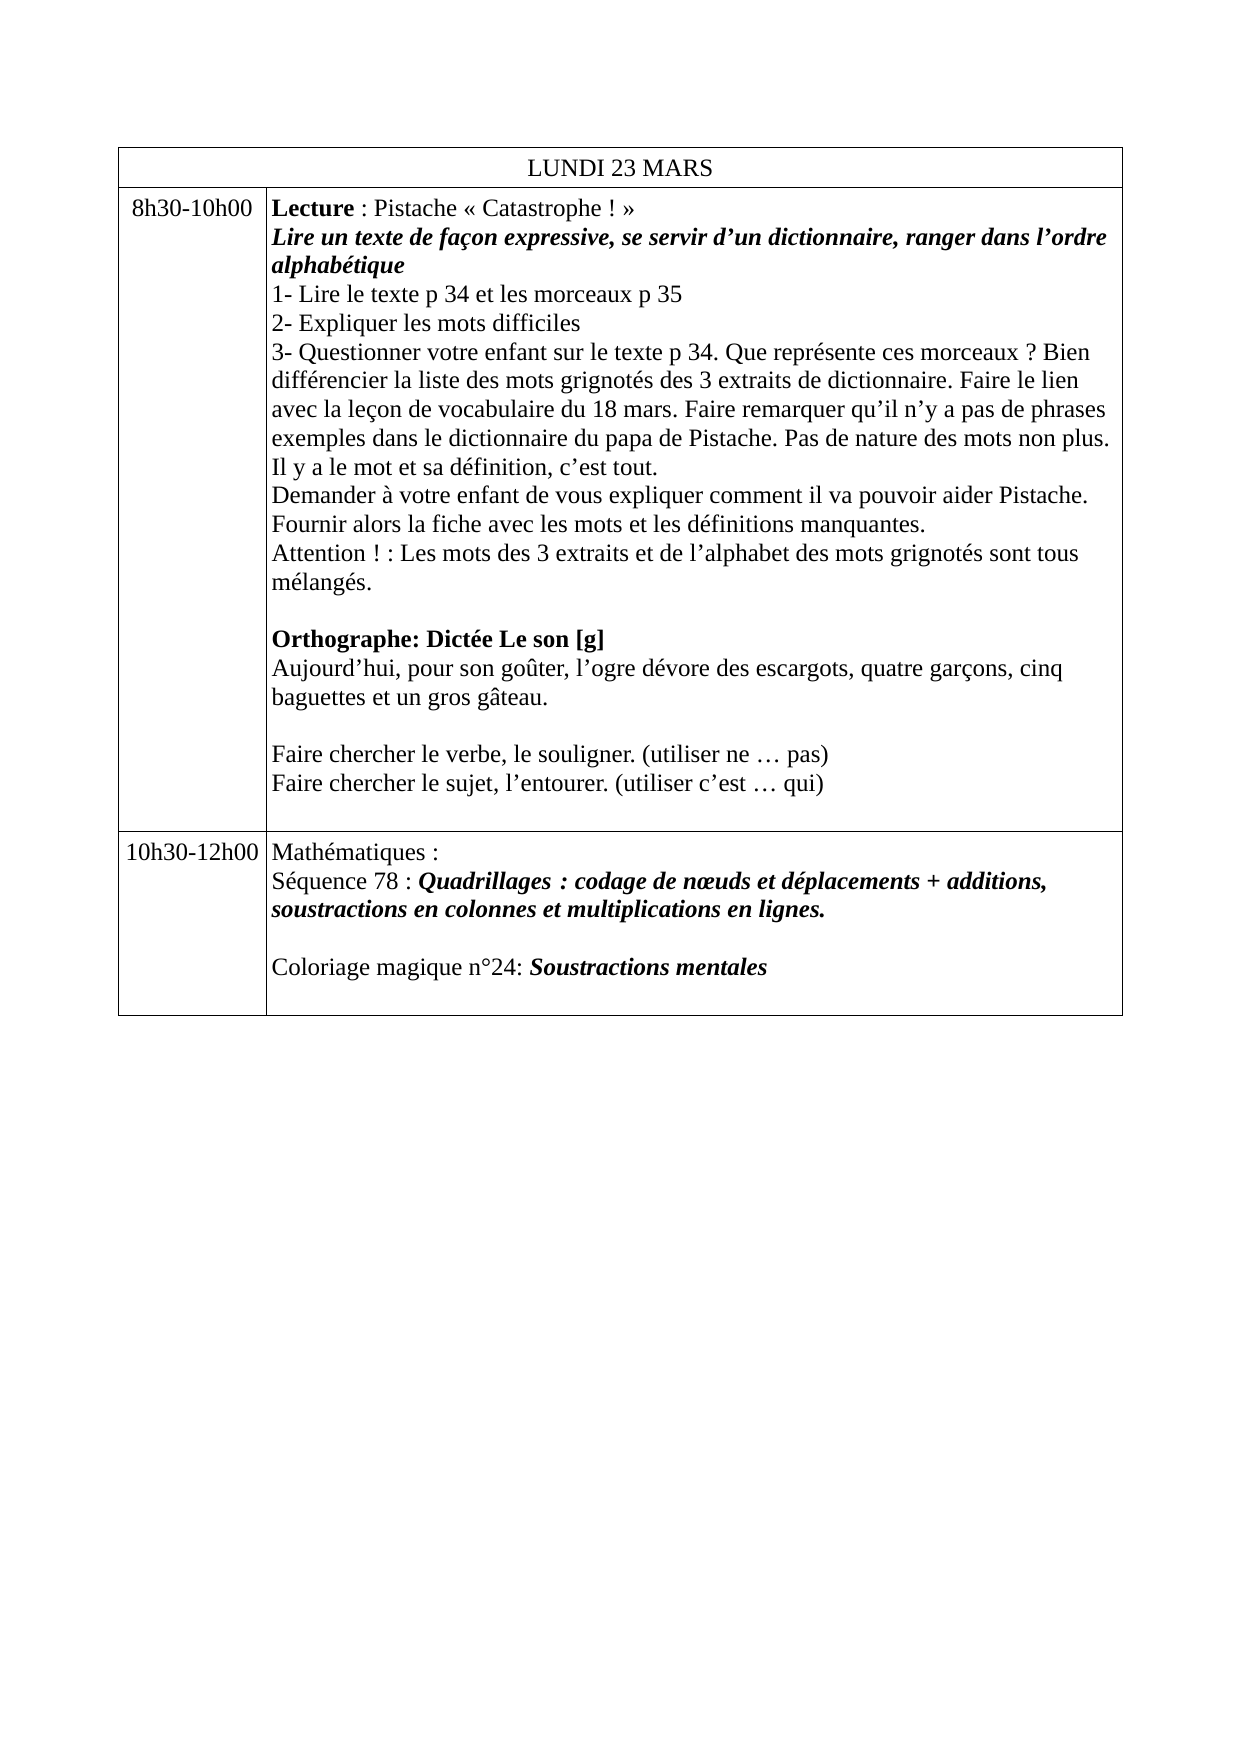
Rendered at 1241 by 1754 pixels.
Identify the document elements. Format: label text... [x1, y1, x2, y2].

table_cell Mathématiques : Séquence 78 : Quadrillages : codage de nœuds et déplacements + additions, soustractions en colonnes et multiplications en lignes. Coloriage magique n°24: Soustractions mentales [267, 832, 1122, 1015]
table_cell Lecture : Pistache « Catastrophe ! » Lire un texte de façon expressive, se servir d’un dictionnaire, ranger dans l’ordre alphabétique 1- Lire le texte p 34 et les morceaux p 35 2- Expliquer les mots difficiles 3- Questionner votre enfant sur le texte p 34. Que représente ces morceaux ? Bien différencier la liste des mots grignotés des 3 extraits de dictionnaire. Faire le lien avec la leçon de vocabulaire du 18 mars. Faire remarquer qu’il n’y a pas de phrases exemples dans le dictionnaire du papa de Pistache. Pas de nature des mots non plus. Il y a le mot et sa définition, c’est tout. Demander à votre enfant de vous expliquer comment il va pouvoir aider Pistache. Fournir alors la fiche avec les mots et les définitions manquantes. Attention ! : Les mots des 3 extraits et de l’alphabet des mots grignotés sont tous mélangés. Orthographe: Dictée Le son [g] Aujourd’hui, pour son goûter, l’ogre dévore des escargots, quatre garçons, cinq baguettes et un gros gâteau. Faire chercher le verbe, le souligner. (utiliser ne … pas) Faire chercher le sujet, l’entourer. (utiliser c’est … qui) [267, 188, 1122, 831]
table_cell 8h30-10h00 [119, 188, 266, 831]
table_cell 10h30-12h00 [119, 832, 266, 1015]
table_header LUNDI 23 MARS [119, 148, 1122, 187]
